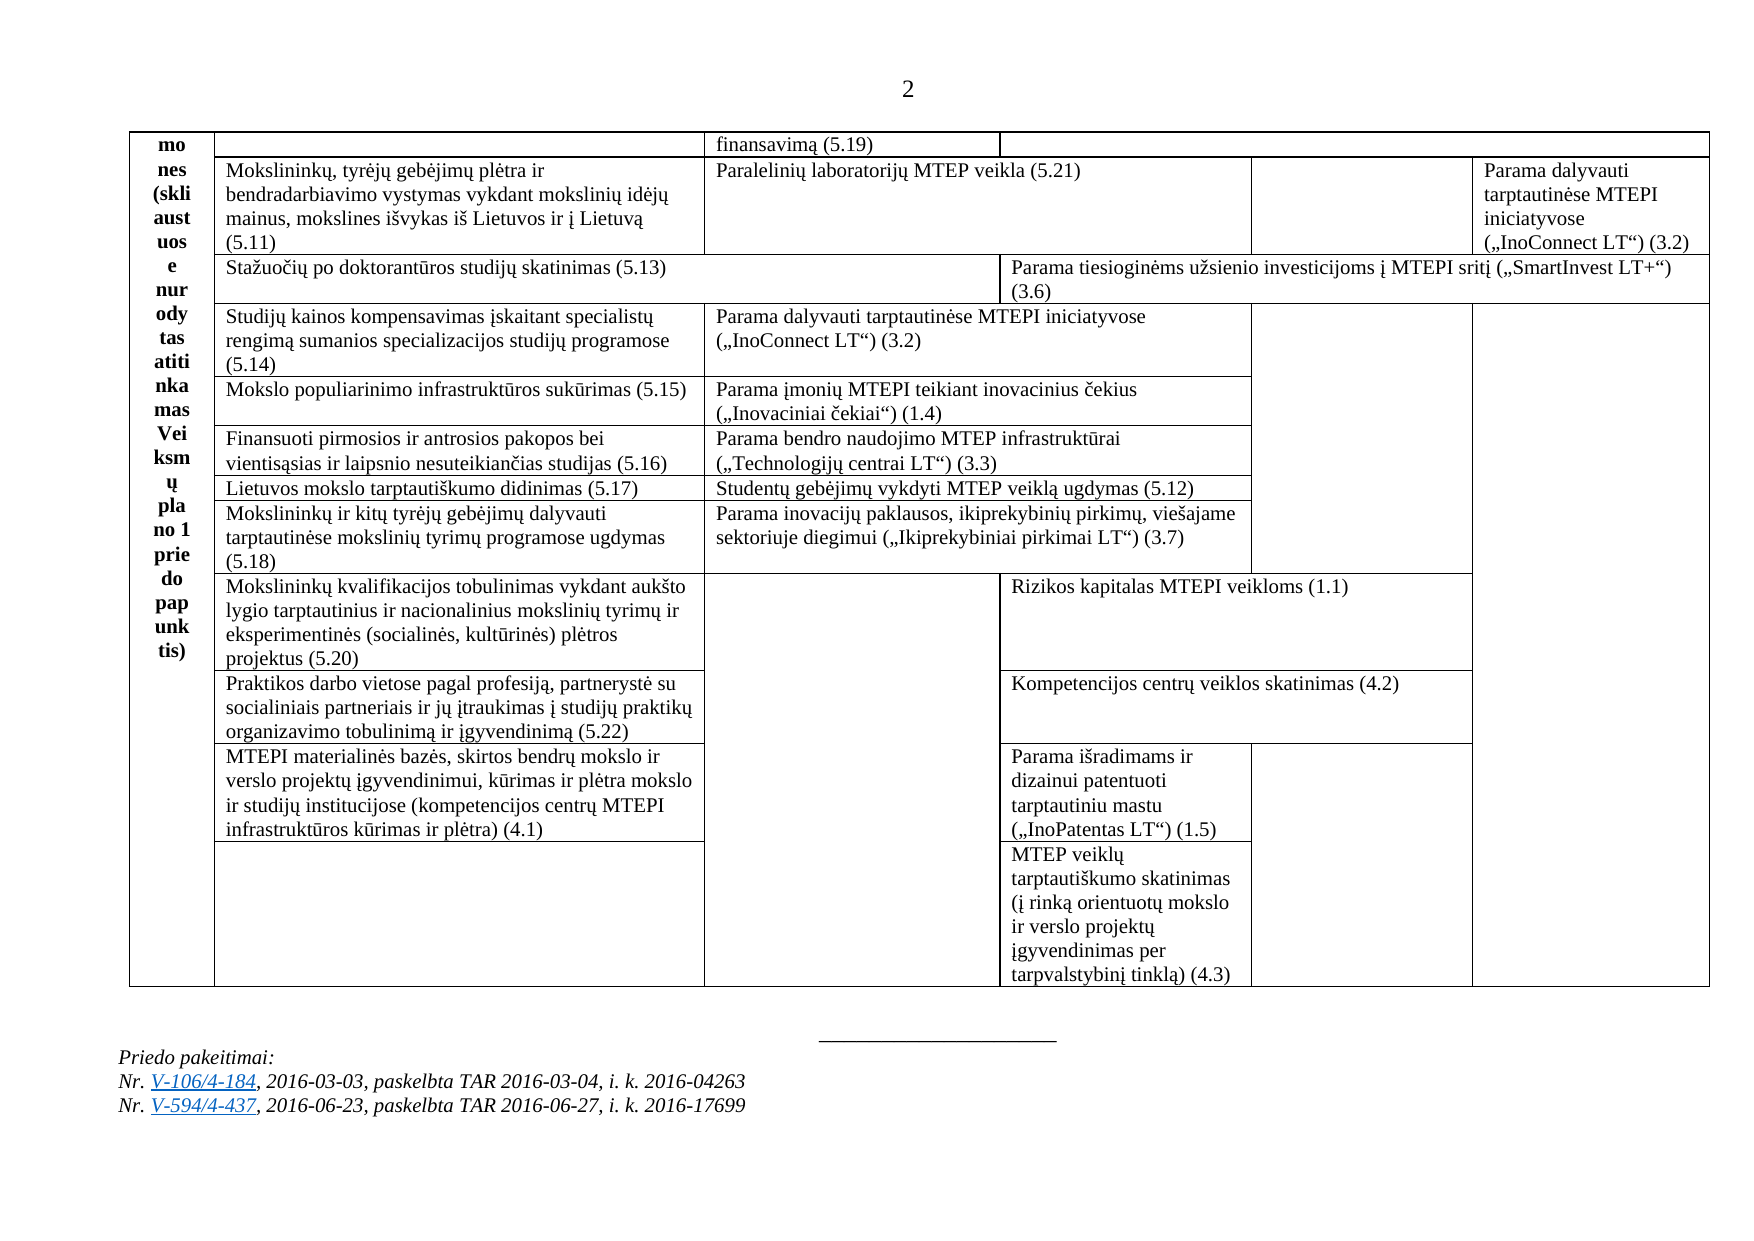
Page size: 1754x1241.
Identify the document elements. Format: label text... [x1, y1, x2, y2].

table_cell [215, 133, 704, 156]
text Priedo pakeitimai: [118, 1044, 1698, 1069]
table_cell Studentų gebėjimų vykdyti MTEP veiklą ugdymas (5.12) [705, 476, 1251, 499]
table_cell [1252, 158, 1472, 254]
table_cell Lietuvos mokslo tarptautiškumo didinimas (5.17) [215, 476, 704, 499]
table_cell Parama inovacijų paklausos, ikiprekybinių pirkimų, viešajame sektoriuje diegimui („Ikiprekybiniai pirkimai LT“) (3.7) [705, 501, 1251, 573]
table_cell finansavimą (5.19) [705, 133, 999, 156]
table_cell [705, 574, 999, 986]
table_cell Parama dalyvauti tarptautinėse MTEPI iniciatyvose („InoConnect LT“) (3.2) [705, 304, 1251, 376]
table_cell Studijų kainos kompensavimas įskaitant specialistų rengimą sumanios specializacijos studijų programose (5.14) [215, 304, 704, 376]
text ___________________ [118, 1016, 1698, 1044]
table_cell Mokslininkų kvalifikacijos tobulinimas vykdant aukšto lygio tarptautinius ir nacionalinius mokslinių tyrimų ir eksperimentinės (socialinės, kultūrinės) plėtros projektus (5.20) [215, 574, 704, 670]
table_cell Finansuoti pirmosios ir antrosios pakopos bei vientisąsias ir laipsnio nesuteikiančias studijas (5.16) [215, 426, 704, 474]
table_cell MTEPI materialinės bazės, skirtos bendrų mokslo ir verslo projektų įgyvendinimui, kūrimas ir plėtra mokslo ir studijų institucijose (kompetencijos centrų MTEPI infrastruktūros kūrimas ir plėtra) (4.1) [215, 744, 704, 841]
table_cell Parama įmonių MTEPI teikiant inovacinius čekius („Inovaciniai čekiai“) (1.4) [705, 377, 1251, 425]
table_cell [1001, 133, 1709, 156]
table_cell [1473, 304, 1709, 986]
table_cell Parama tiesioginėms užsienio investicijoms į MTEPI sritį („SmartInvest LT+“) (3.6) [1001, 255, 1709, 303]
text Nr. V-594/4-437, 2016-06-23, paskelbta TAR 2016-06-27, i. k. 2016-17699 [118, 1093, 1698, 1117]
table_cell Parama dalyvauti tarptautinėse MTEPI iniciatyvose („InoConnect LT“) (3.2) [1473, 158, 1709, 254]
table_cell Rizikos kapitalas MTEPI veikloms (1.1) [1001, 574, 1472, 670]
table_cell MTEP veiklų tarptautiškumo skatinimas (į rinką orientuotų mokslo ir verslo projektų įgyvendinimas per tarpvalstybinį tinklą) (4.3) [1001, 842, 1251, 986]
table_cell [1252, 744, 1472, 986]
table_cell Kompetencijos centrų veiklos skatinimas (4.2) [1001, 671, 1472, 743]
table_cell Praktikos darbo vietose pagal profesiją, partnerystė su socialiniais partneriais ir jų įtraukimas į studijų praktikų organizavimo tobulinimą ir įgyvendinimą (5.22) [215, 671, 704, 743]
table_cell [1252, 304, 1472, 573]
table_cell mones (skliaustuose nurodytas atitinkamas Veiksmų plano 1 priedo papunktis) [130, 133, 214, 986]
text Nr. V-106/4-184, 2016-03-03, paskelbta TAR 2016-03-04, i. k. 2016-04263 [118, 1069, 1698, 1093]
table_cell Paralelinių laboratorijų MTEP veikla (5.21) [705, 158, 1251, 254]
table_cell Mokslininkų, tyrėjų gebėjimų plėtra ir bendradarbiavimo vystymas vykdant mokslinių idėjų mainus, mokslines išvykas iš Lietuvos ir į Lietuvą (5.11) [215, 158, 704, 254]
table_cell Parama bendro naudojimo MTEP infrastruktūrai („Technologijų centrai LT“) (3.3) [705, 426, 1251, 474]
table_cell Stažuočių po doktorantūros studijų skatinimas (5.13) [215, 255, 999, 303]
table_cell [215, 842, 704, 986]
table_cell Parama išradimams ir dizainui patentuoti tarptautiniu mastu („InoPatentas LT“) (1.5) [1001, 744, 1251, 841]
table_cell Mokslininkų ir kitų tyrėjų gebėjimų dalyvauti tarptautinėse mokslinių tyrimų programose ugdymas (5.18) [215, 501, 704, 573]
table_cell Mokslo populiarinimo infrastruktūros sukūrimas (5.15) [215, 377, 704, 425]
